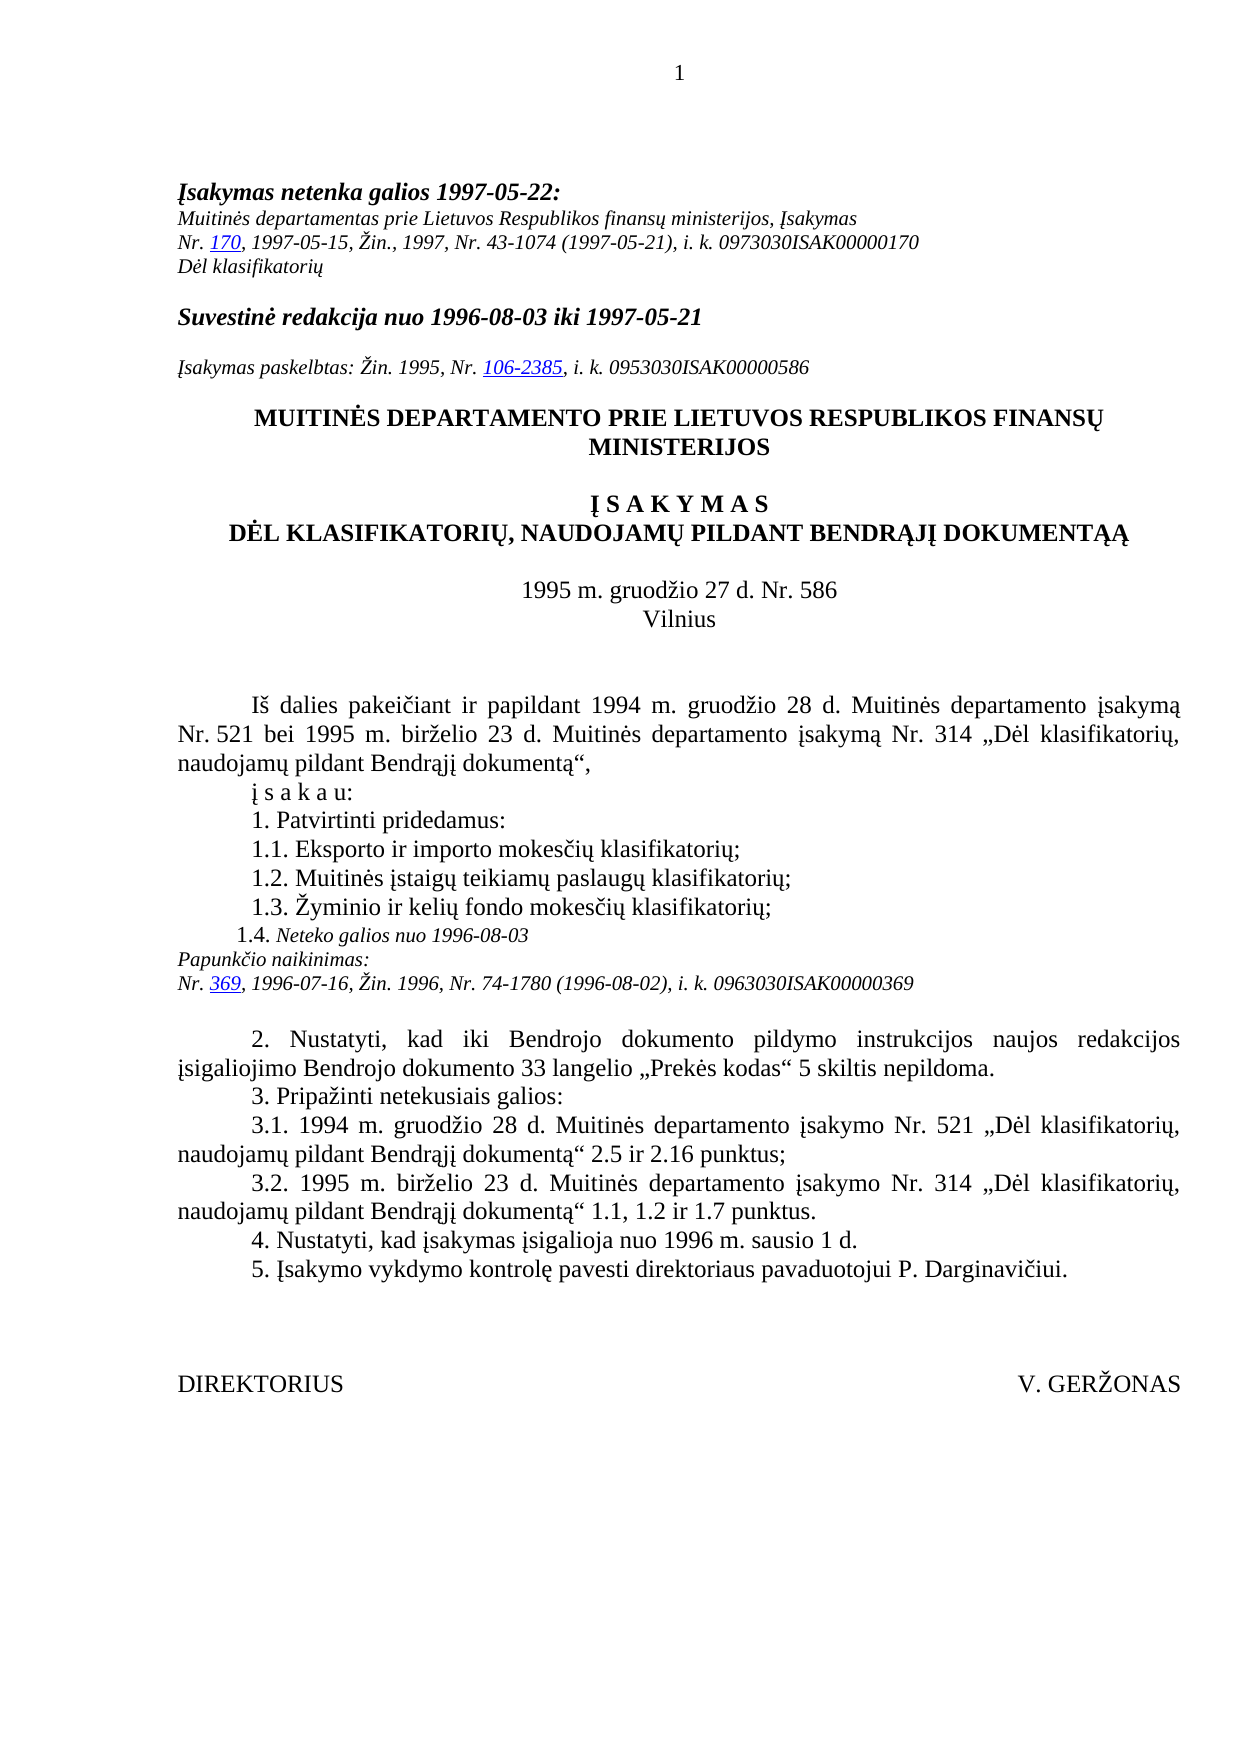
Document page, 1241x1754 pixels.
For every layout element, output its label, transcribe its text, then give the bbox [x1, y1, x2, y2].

text įsakau: [177, 777, 1181, 806]
text MUITINĖS DEPARTAMENTO PRIE LIETUVOS RESPUBLIKOS FINANSŲ MINISTERIJOS [177, 403, 1181, 461]
text 3.1. 1994 m. gruodžio 28 d. Muitinės departamento įsakymo Nr. 521 „Dėl klasifikatorių, naudojamų pildant Bendrąjį dokumentą“ 2.5 ir 2.16 punktus; [177, 1110, 1181, 1168]
text 1.1. Eksporto ir importo mokesčių klasifikatorių; [177, 834, 1181, 863]
text 2. Nustatyti, kad iki Bendrojo dokumento pildymo instrukcijos naujos redakcijos įsigaliojimo Bendrojo dokumento 33 langelio „Prekės kodas“ 5 skiltis nepildoma. [177, 1024, 1181, 1081]
text Į S A K Y M A S [177, 489, 1181, 518]
text DĖL KLASIFIKATORIŲ, NAUDOJAMŲ PILDANT BENDRĄJĮ DOKUMENTĄĄ [177, 518, 1181, 547]
text Nr. 369, 1996-07-16, Žin. 1996, Nr. 74-1780 (1996-08-02), i. k. 0963030ISAK00000369 [177, 971, 1181, 995]
text 4. Nustatyti, kad įsakymas įsigalioja nuo 1996 m. sausio 1 d. [177, 1225, 1181, 1254]
text Papunkčio naikinimas: [177, 947, 1181, 971]
text Muitinės departamentas prie Lietuvos Respublikos finansų ministerijos, Įsakymas [177, 206, 1181, 230]
text Vilnius [177, 604, 1181, 633]
text 1995 m. gruodžio 27 d. Nr. 586 [177, 576, 1181, 604]
text 1.4. Neteko galios nuo 1996-08-03 [177, 921, 1181, 947]
text 1.3. Žyminio ir kelių fondo mokesčių klasifikatorių; [177, 892, 1181, 921]
text 5. Įsakymo vykdymo kontrolę pavesti direktoriaus pavaduotojui P. Darginavičiui. [177, 1254, 1181, 1283]
text Dėl klasifikatorių [177, 254, 1181, 278]
text Įsakymas paskelbtas: Žin. 1995, Nr. 106-2385, i. k. 0953030ISAK00000586 [177, 355, 1181, 379]
text Iš dalies pakeičiant ir papildant 1994 m. gruodžio 28 d. Muitinės departamento įsakymą Nr. 521 bei 1995 m. birželio 23 d. Muitinės departamento įsakymą Nr. 314 „Dėl klasifikatorių, naudojamų pildant Bendrąjį dokumentą“, [177, 691, 1181, 777]
text Įsakymas netenka galios 1997-05-22: [177, 177, 1181, 206]
text 1.2. Muitinės įstaigų teikiamų paslaugų klasifikatorių; [177, 863, 1181, 892]
text 3.2. 1995 m. birželio 23 d. Muitinės departamento įsakymo Nr. 314 „Dėl klasifikatorių, naudojamų pildant Bendrąjį dokumentą“ 1.1, 1.2 ir 1.7 punktus. [177, 1168, 1181, 1225]
text 1. Patvirtinti pridedamus: [177, 806, 1181, 834]
text 3. Pripažinti netekusiais galios: [177, 1081, 1181, 1110]
text Nr. 170, 1997-05-15, Žin., 1997, Nr. 43-1074 (1997-05-21), i. k. 0973030ISAK00000170 [177, 230, 1181, 254]
text DIREKTORIUS V. GERŽONAS [177, 1369, 1181, 1398]
text Suvestinė redakcija nuo 1996-08-03 iki 1997-05-21 [177, 302, 1181, 331]
